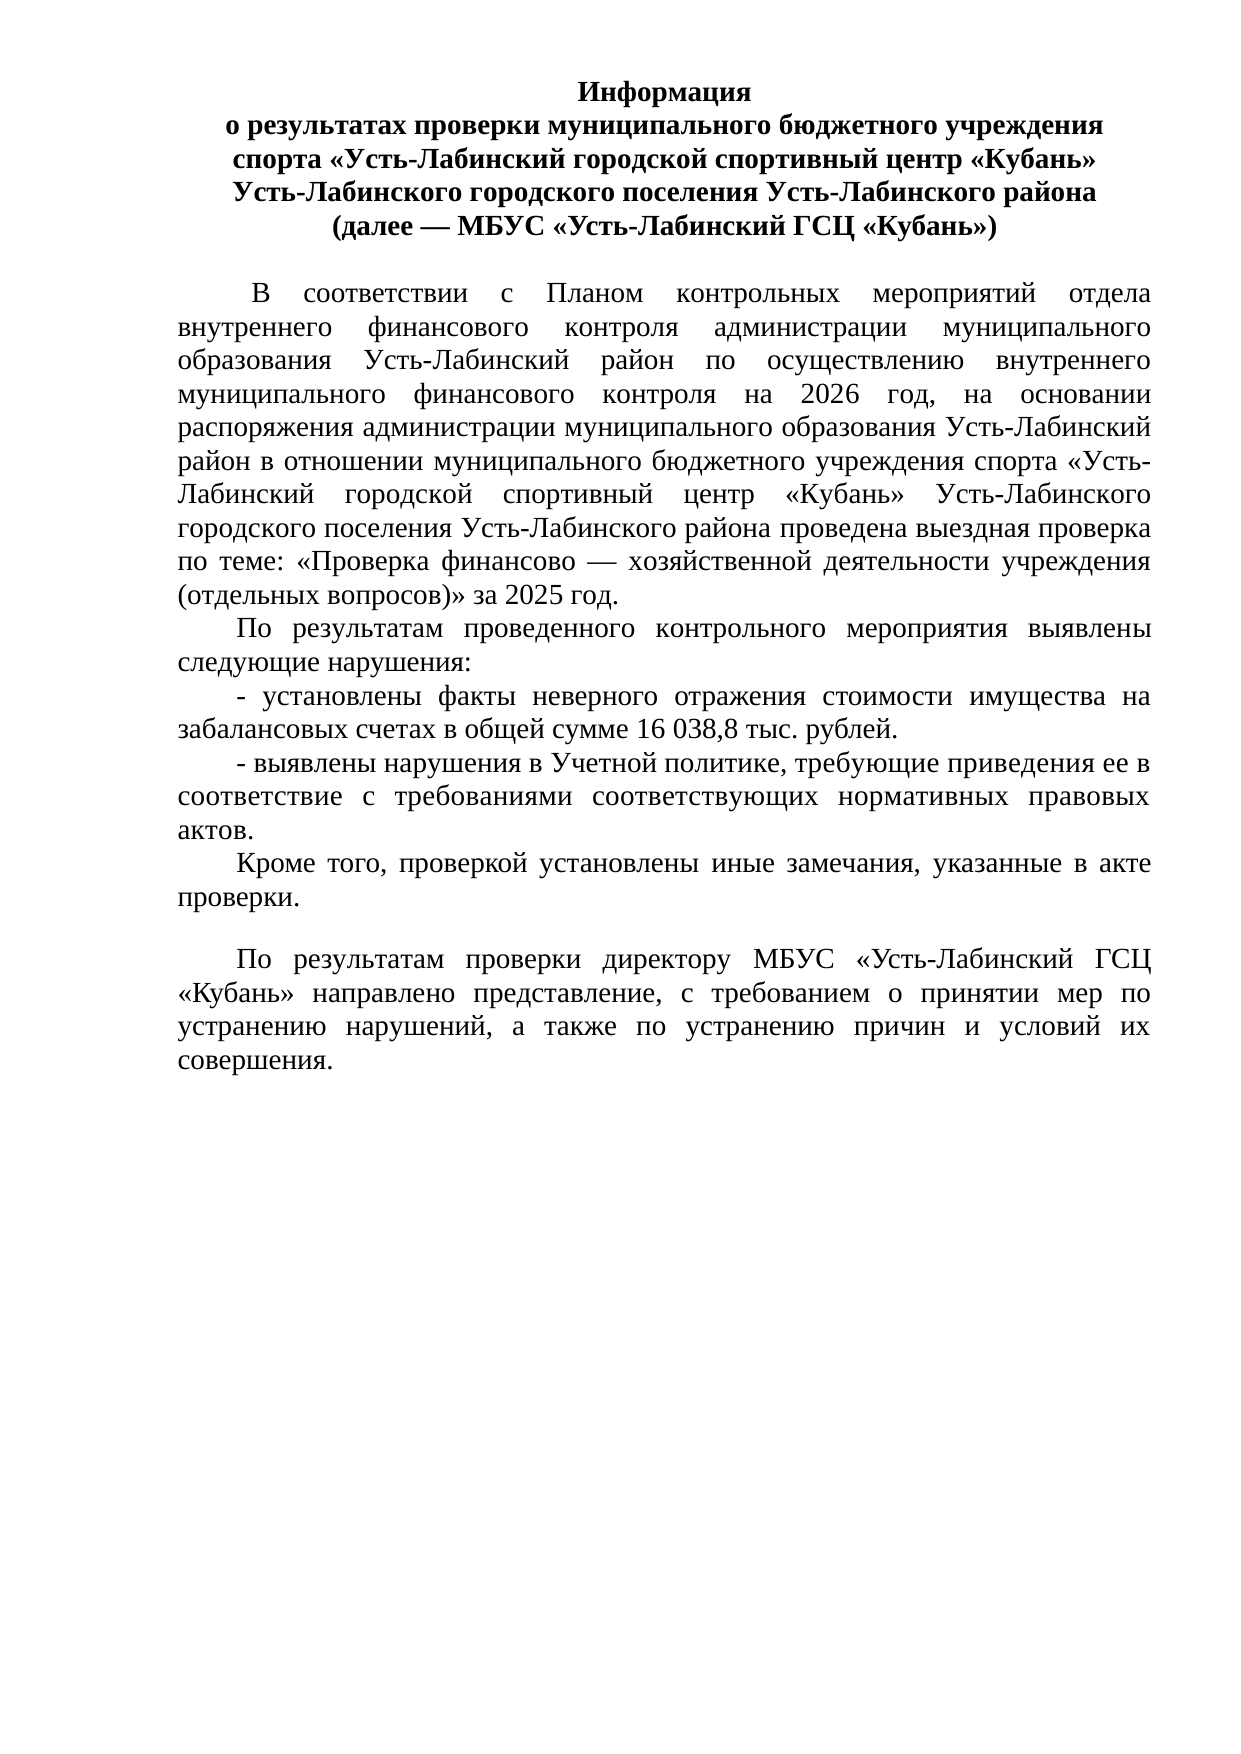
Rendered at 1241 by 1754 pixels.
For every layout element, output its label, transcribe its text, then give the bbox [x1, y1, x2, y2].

text (далее — МБУС «Усть-Лабинский ГСЦ «Кубань») [177, 208, 1152, 242]
text - установлены факты неверного отражения стоимости имущества на забалансовых счетах в общей сумме 16 038,8 тыс. рублей. [177, 678, 1152, 745]
text - выявлены нарушения в Учетной политике, требующие приведения ее в соответствие с требованиями соответствующих нормативных правовых актов. [177, 745, 1152, 845]
text По результатам проверки директору МБУС «Усть-Лабинский ГСЦ «Кубань» направлено представление, с требованием о принятии мер по устранению нарушений, а также по устранению причин и условий их совершения. [177, 941, 1152, 1075]
text Кроме того, проверкой установлены иные замечания, указанные в акте проверки. [177, 845, 1152, 912]
text Усть-Лабинского городского поселения Усть-Лабинского района [177, 174, 1152, 208]
text По результатам проведенного контрольного мероприятия выявлены следующие нарушения: [177, 611, 1152, 678]
text В соответствии с Планом контрольных мероприятий отдела внутреннего финансового контроля администрации муниципального образования Усть-Лабинский район по осуществлению внутреннего муниципального финансового контроля на 2026 год, на основании распоряжения администрации муниципального образования Усть-Лабинский район в отношении муниципального бюджетного учреждения спорта «Усть-Лабинский городской спортивный центр «Кубань» Усть-Лабинского городского поселения Усть-Лабинского района проведена выездная проверка по теме: «Проверка финансово — хозяйственной деятельности учреждения (отдельных вопросов)» за 2025 год. [177, 275, 1152, 611]
text Информация [177, 74, 1152, 107]
text о результатах проверки муниципального бюджетного учреждения спорта «Усть-Лабинский городской спортивный центр «Кубань» [177, 107, 1152, 174]
